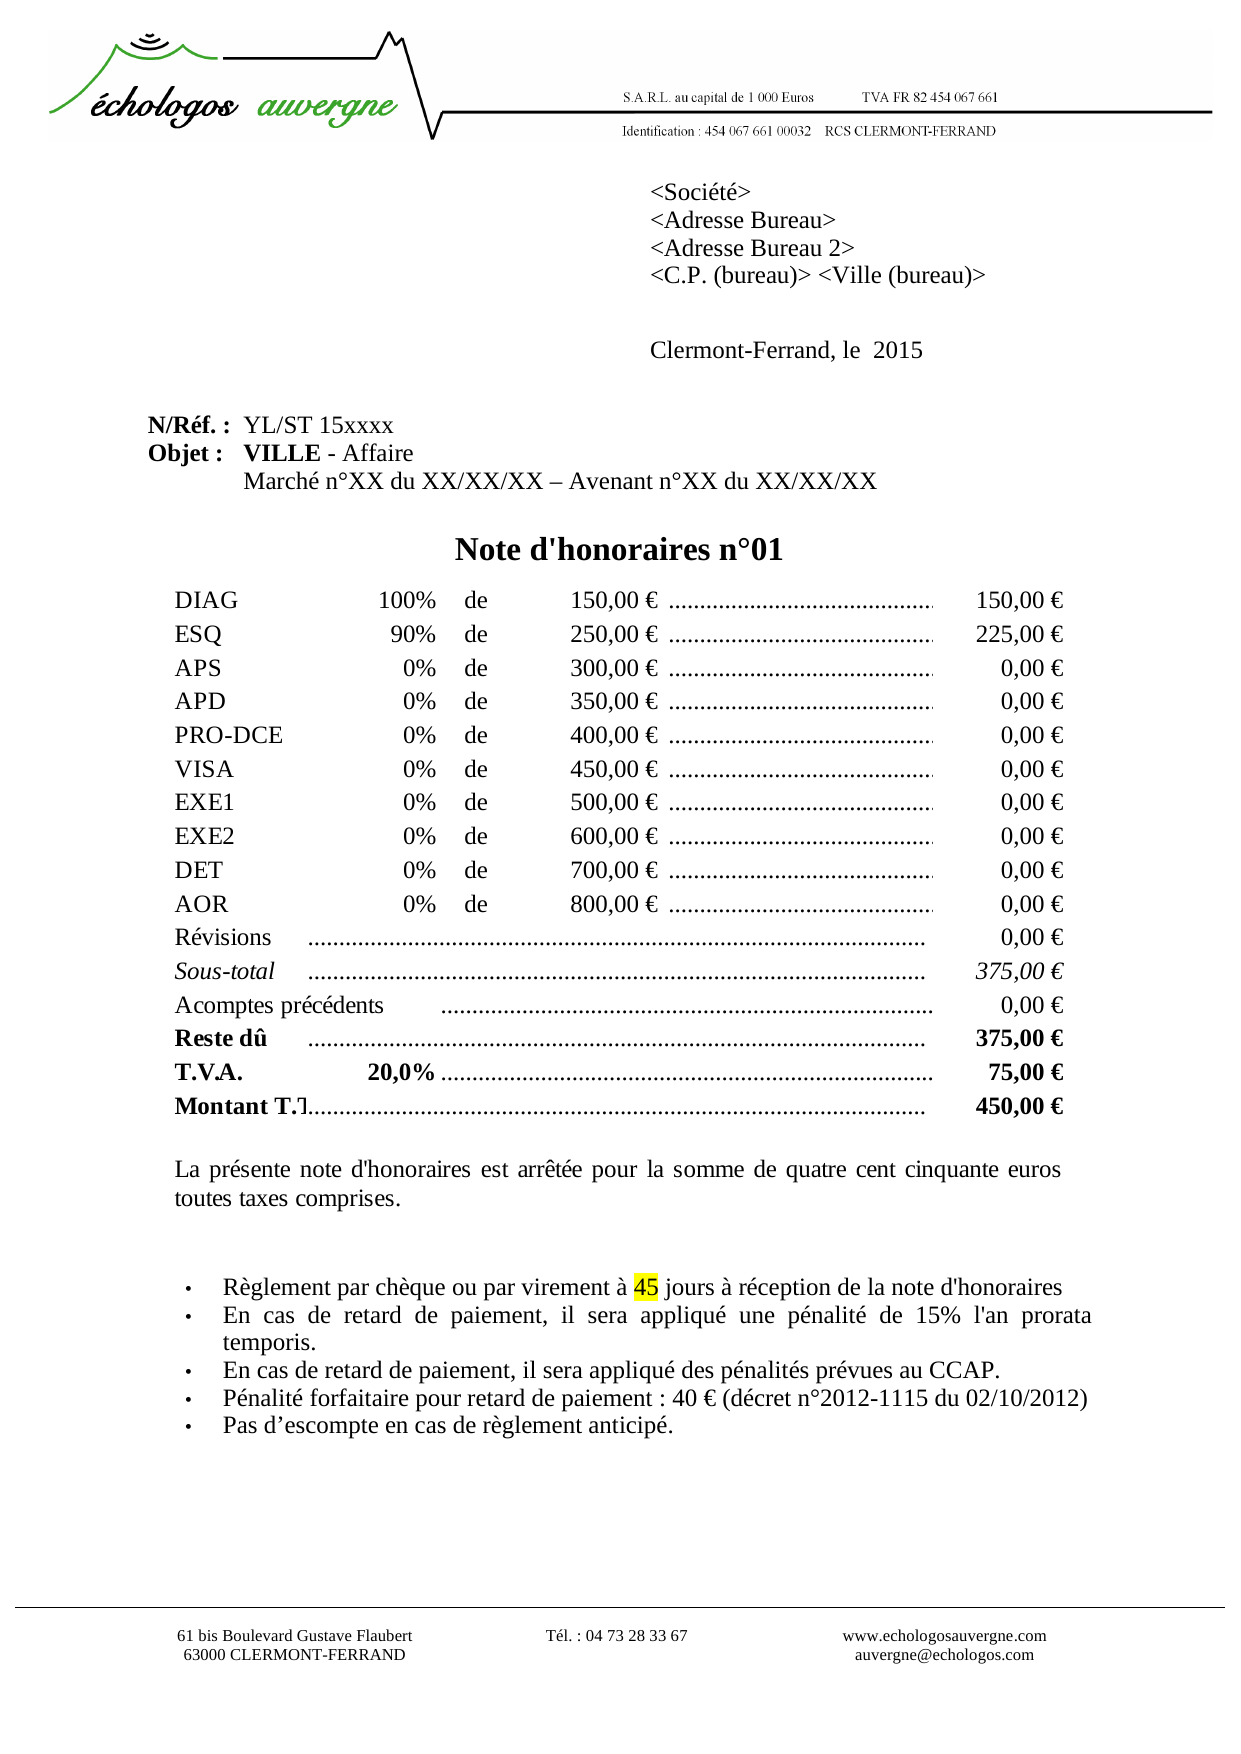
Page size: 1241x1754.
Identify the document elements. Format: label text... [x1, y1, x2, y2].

list En cas de retard de paiement, il sera appliqué des pénalités prévues au CCAP. [185, 1356, 1092, 1384]
text <Société> <Adresse Bureau> <Adresse Bureau 2> <C.P. (bureau)> <Ville (bureau)> [650, 178, 1092, 289]
text Clermont-Ferrand, le 2015 [650, 337, 1092, 364]
list Règlement par chèque ou par virement à 45 jours à réception de la note d'honoraires [185, 1273, 1092, 1301]
picture [47, 29, 1214, 141]
list Pénalité forfaitaire pour retard de paiement : 40 € (décret n°2012-1115 du 02/10/2012) [185, 1384, 1092, 1412]
list Pas d’escompte en cas de règlement anticipé. [185, 1412, 1092, 1439]
list En cas de retard de paiement, il sera appliqué une pénalité de 15% l'an prorata temporis. [185, 1301, 1092, 1356]
text N/Réf. : YL/ST 15xxxx Objet : VILLE - Affaire Marché n°XX du XX/XX/XX – Avenant n°XX du XX/XX/XX [148, 412, 1010, 495]
text Note d'honoraires n°01 [148, 530, 1091, 567]
